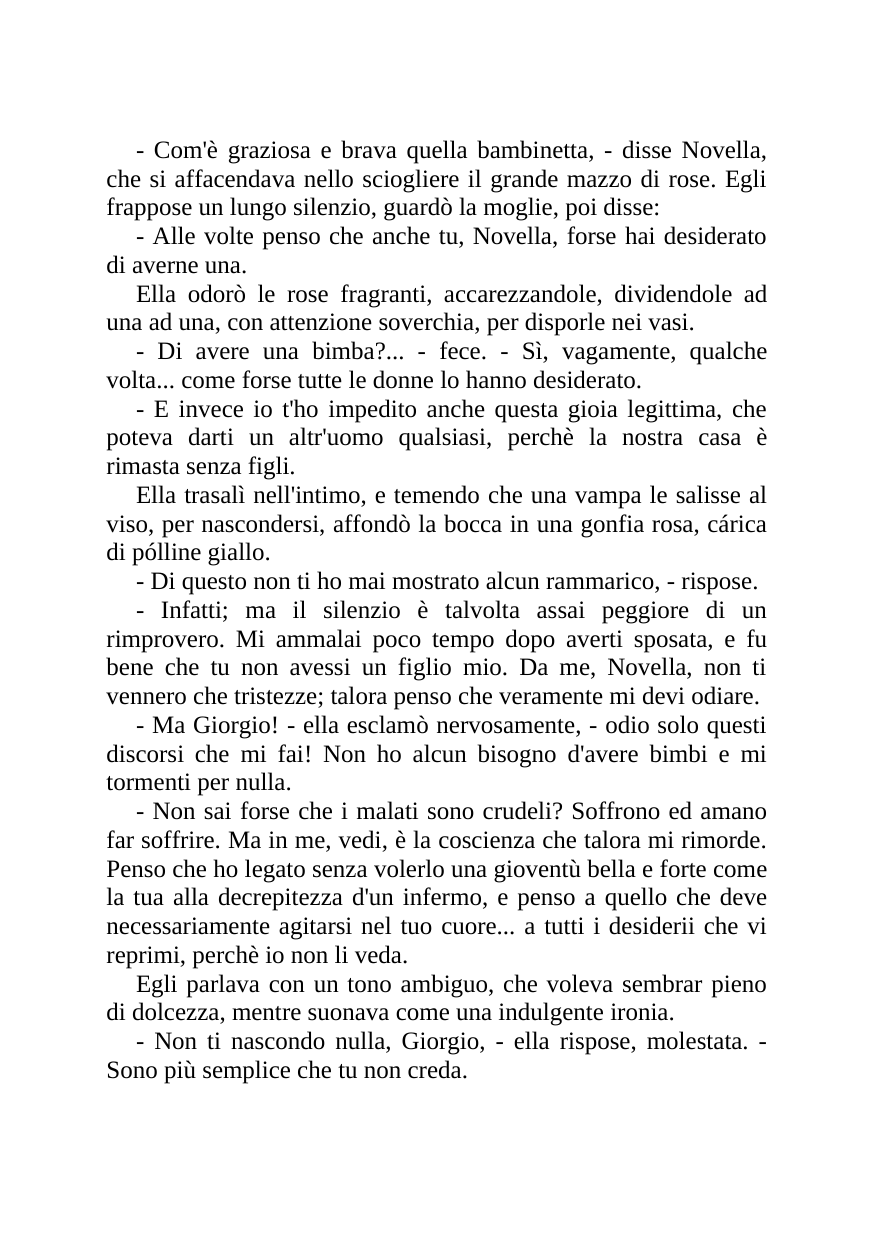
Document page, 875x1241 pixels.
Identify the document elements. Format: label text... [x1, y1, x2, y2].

text Ella odorò le rose fragranti, accarezzandole, dividendole ad una ad una, con attenzione soverchia, per disporle nei vasi. [106, 279, 768, 336]
text - Non sai forse che i malati sono crudeli? Soffrono ed amano far soffrire. Ma in me, vedi, è la coscienza che talora mi rimorde. Penso che ho legato senza volerlo una gioventù bella e forte come la tua alla decrepitezza d'un infermo, e penso a quello che deve necessariamente agitarsi nel tuo cuore... a tutti i desiderii che vi reprimi, perchè io non li veda. [106, 796, 768, 969]
text - Com'è graziosa e brava quella bambinetta, - disse Novella, che si affacendava nello sciogliere il grande mazzo di rose. Egli frappose un lungo silenzio, guardò la moglie, poi disse: [106, 135, 768, 221]
text - Non ti nascondo nulla, Giorgio, - ella rispose, molestata. - Sono più semplice che tu non creda. [106, 1026, 768, 1084]
text - Ma Giorgio! - ella esclamò nervosamente, - odio solo questi discorsi che mi fai! Non ho alcun bisogno d'avere bimbi e mi tormenti per nulla. [106, 710, 768, 796]
text - Infatti; ma il silenzio è talvolta assai peggiore di un rimprovero. Mi ammalai poco tempo dopo averti sposata, e fu bene che tu non avessi un figlio mio. Da me, Novella, non ti vennero che tristezze; talora penso che veramente mi devi odiare. [106, 595, 768, 710]
text - Di questo non ti ho mai mostrato alcun rammarico, - rispose. [106, 566, 768, 595]
text - Alle volte penso che anche tu, Novella, forse hai desiderato di averne una. [106, 221, 768, 279]
text Ella trasalì nell'intimo, e temendo che una vampa le salisse al viso, per nascondersi, affondò la bocca in una gonfia rosa, cárica di pólline giallo. [106, 480, 768, 566]
text Egli parlava con un tono ambiguo, che voleva sembrar pieno di dolcezza, mentre suonava come una indulgente ironia. [106, 969, 768, 1026]
text - E invece io t'ho impedito anche questa gioia legittima, che poteva darti un altr'uomo qualsiasi, perchè la nostra casa è rimasta senza figli. [106, 394, 768, 480]
text - Di avere una bimba?... - fece. - Sì, vagamente, qualche volta... come forse tutte le donne lo hanno desiderato. [106, 336, 768, 394]
